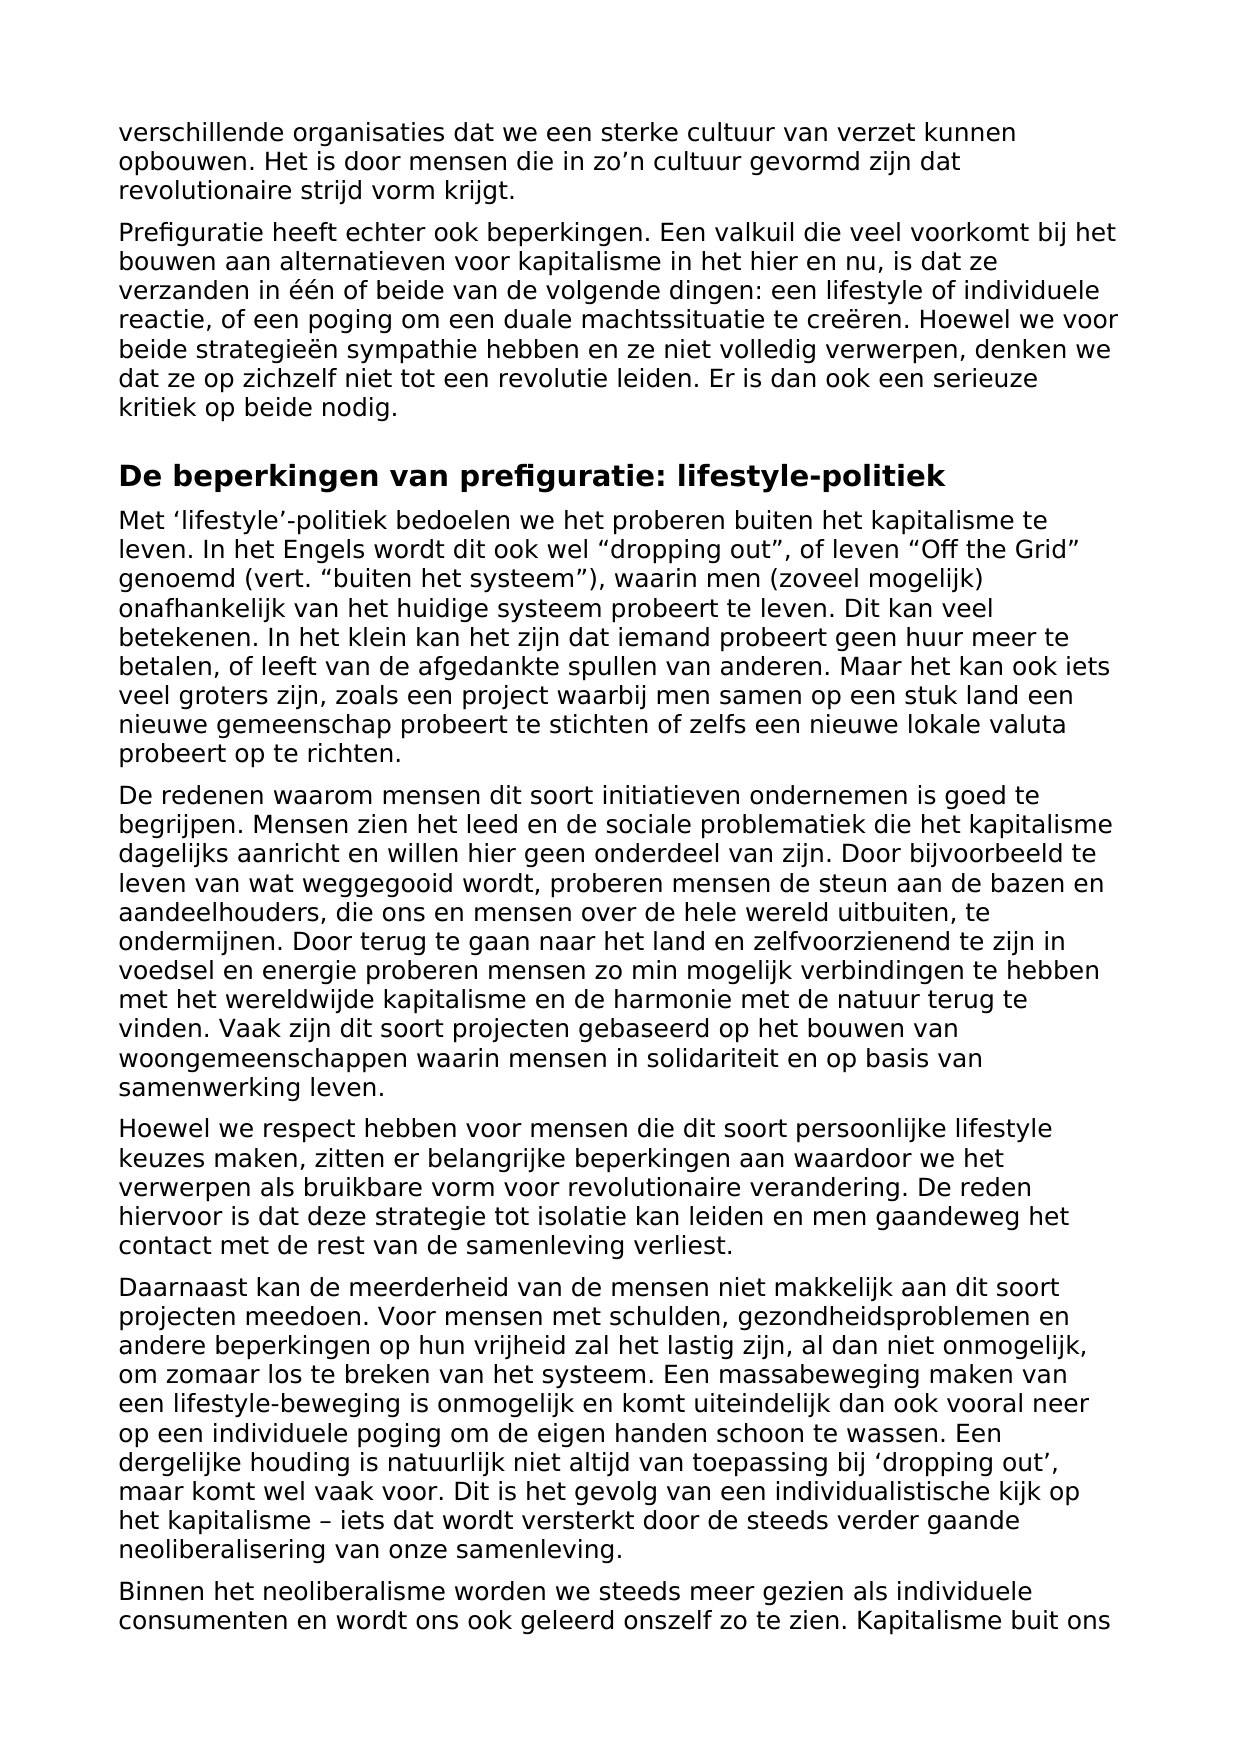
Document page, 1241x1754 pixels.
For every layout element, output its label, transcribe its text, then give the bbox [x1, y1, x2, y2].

text Prefiguratie heeft echter ook beperkingen. Een valkuil die veel voorkomt bij het bouwen aan alternatieven voor kapitalisme in het hier en nu, is dat ze verzanden in één of beide van de volgende dingen: een lifestyle of individuele reactie, of een poging om een duale machtssituatie te creëren. Hoewel we voor beide strategieën sympathie hebben en ze niet volledig verwerpen, denken we dat ze op zichzelf niet tot een revolutie leiden. Er is dan ook een serieuze kritiek op beide nodig. [118, 218, 1122, 422]
text Daarnaast kan de meerderheid van de mensen niet makkelijk aan dit soort projecten meedoen. Voor mensen met schulden, gezondheidsproblemen en andere beperkingen op hun vrijheid zal het lastig zijn, al dan niet onmogelijk, om zomaar los te breken van het systeem. Een massabeweging maken van een lifestyle-beweging is onmogelijk en komt uiteindelijk dan ook vooral neer op een individuele poging om de eigen handen schoon te wassen. Een dergelijke houding is natuurlijk niet altijd van toepassing bij ‘dropping out’, maar komt wel vaak voor. Dit is het gevolg van een individualistische kijk op het kapitalisme – iets dat wordt versterkt door de steeds verder gaande neoliberalisering van onze samenleving. [118, 1273, 1122, 1564]
text Binnen het neoliberalisme worden we steeds meer gezien als individuele consumenten en wordt ons ook geleerd onszelf zo te zien. Kapitalisme buit ons [118, 1577, 1122, 1635]
text De redenen waarom mensen dit soort initiatieven ondernemen is goed te begrijpen. Mensen zien het leed en de sociale problematiek die het kapitalisme dagelijks aanricht en willen hier geen onderdeel van zijn. Door bijvoorbeeld te leven van wat weggegooid wordt, proberen mensen de steun aan de bazen en aandeelhouders, die ons en mensen over de hele wereld uitbuiten, te ondermijnen. Door terug te gaan naar het land en zelfvoorzienend te zijn in voedsel en energie proberen mensen zo min mogelijk verbindingen te hebben met het wereldwijde kapitalisme en de harmonie met de natuur terug te vinden. Vaak zijn dit soort projecten gebaseerd op het bouwen van woongemeenschappen waarin mensen in solidariteit en op basis van samenwerking leven. [118, 781, 1122, 1102]
text verschillende organisaties dat we een sterke cultuur van verzet kunnen opbouwen. Het is door mensen die in zo’n cultuur gevormd zijn dat revolutionaire strijd vorm krijgt. [118, 118, 1122, 206]
text Met ‘lifestyle’-politiek bedoelen we het proberen buiten het kapitalisme te leven. In het Engels wordt dit ook wel “dropping out”, of leven “Off the Grid” genoemd (vert. “buiten het systeem”), waarin men (zoveel mogelijk) onafhankelijk van het huidige systeem probeert te leven. Dit kan veel betekenen. In het klein kan het zijn dat iemand probeert geen huur meer te betalen, of leeft van de afgedankte spullen van anderen. Maar het kan ook iets veel groters zijn, zoals een project waarbij men samen op een stuk land een nieuwe gemeenschap probeert te stichten of zelfs een nieuwe lokale valuta probeert op te richten. [118, 506, 1122, 769]
subtitle De beperkingen van prefiguratie: lifestyle-politiek [118, 460, 1122, 494]
text Hoewel we respect hebben voor mensen die dit soort persoonlijke lifestyle keuzes maken, zitten er belangrijke beperkingen aan waardoor we het verwerpen als bruikbare vorm voor revolutionaire verandering. De reden hiervoor is dat deze strategie tot isolatie kan leiden en men gaandeweg het contact met de rest van de samenleving verliest. [118, 1114, 1122, 1260]
